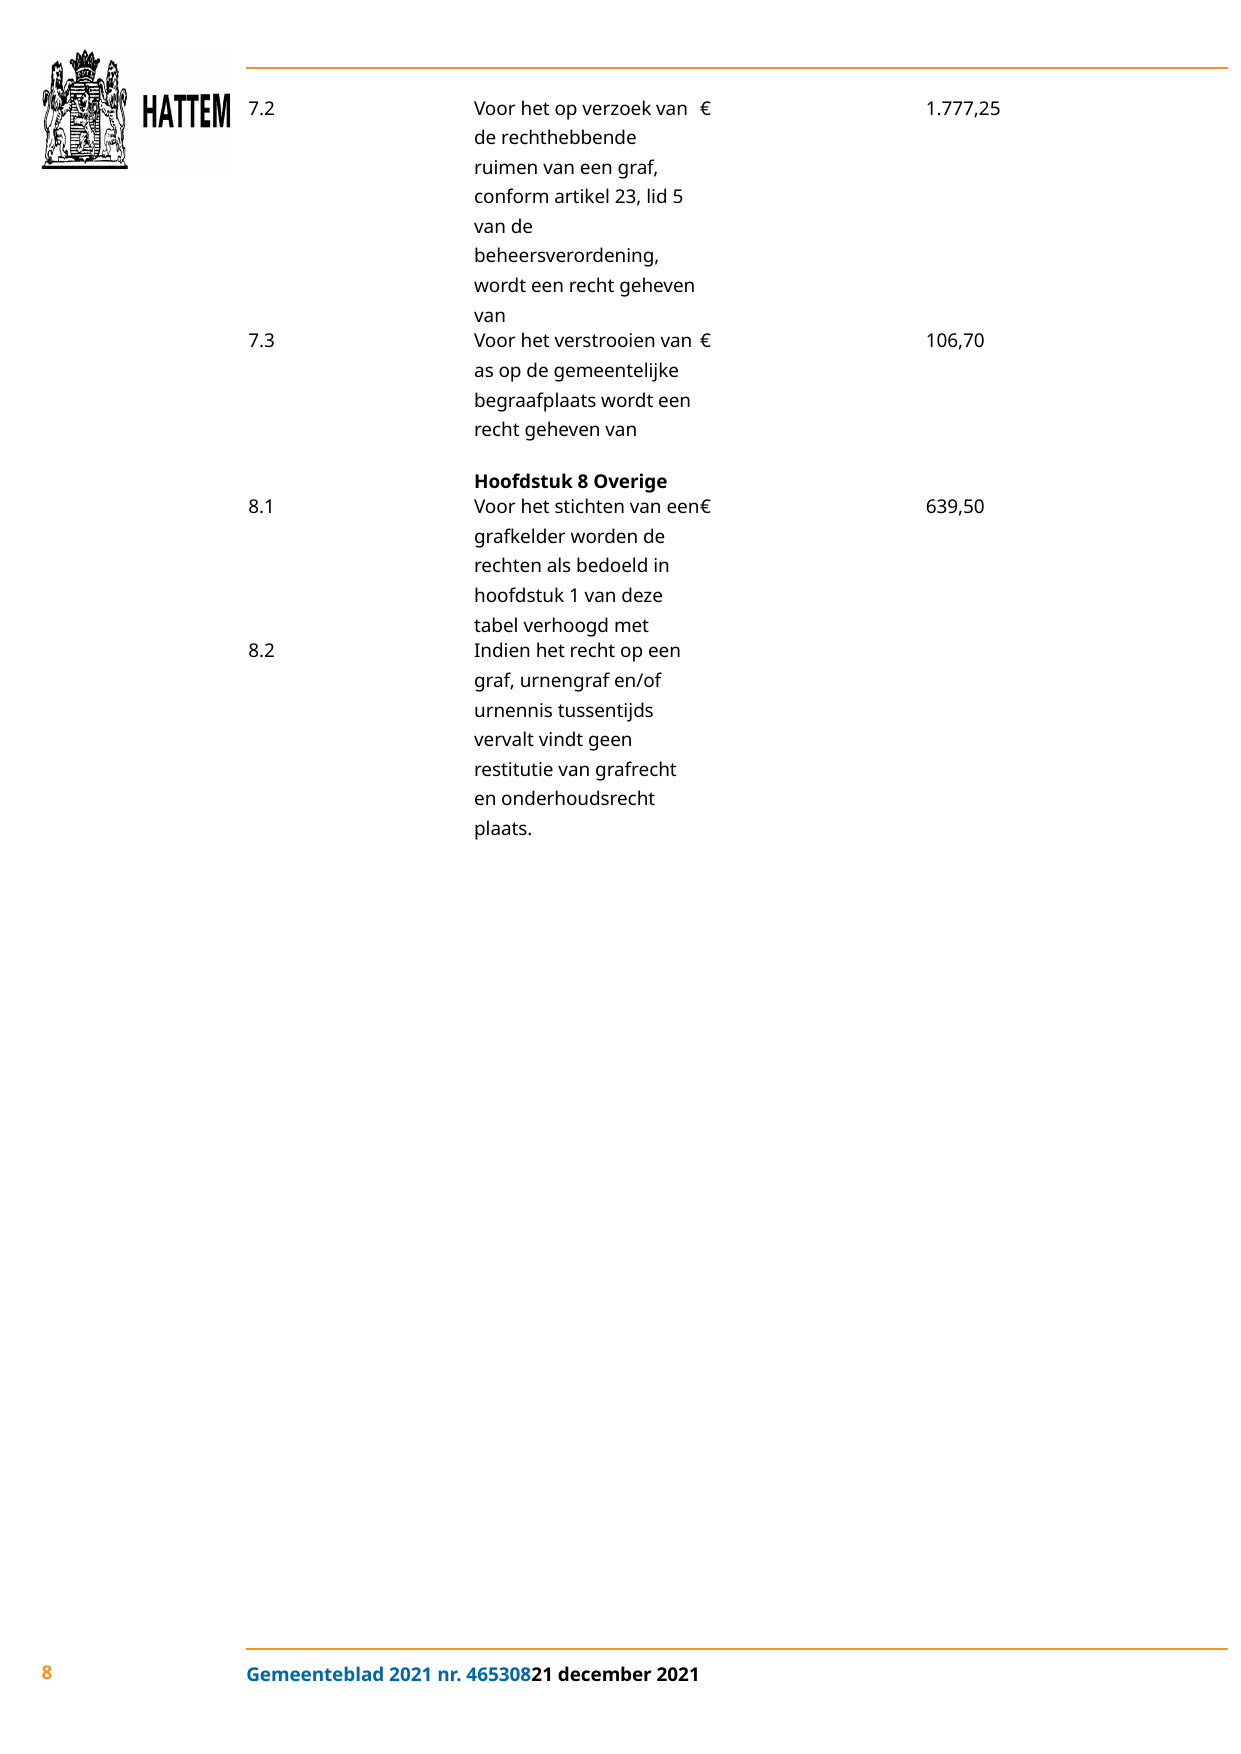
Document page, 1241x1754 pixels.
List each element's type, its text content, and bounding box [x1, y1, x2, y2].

table_cell [248, 468, 474, 493]
table_cell 639,50 [926, 494, 1152, 638]
table_cell € [700, 95, 926, 328]
table_cell 1.777,25 [926, 95, 1152, 328]
table_cell Voor het verstrooien van as op de gemeentelijke begraafplaats wordt een recht geheven van [474, 328, 700, 442]
table_cell 7.2 [248, 95, 474, 328]
picture [41, 47, 231, 172]
table_cell [926, 638, 1152, 841]
table_cell Voor het op verzoek van de rechthebbende ruimen van een graf, conform artikel 23, lid 5 van de beheersverordening, wordt een recht geheven van [474, 95, 700, 328]
table_cell Indien het recht op een graf, urnengraf en/of urnennis tussentijds vervalt vindt geen restitutie van grafrecht en onderhoudsrecht plaats. [474, 638, 700, 841]
table_cell [474, 442, 700, 468]
table_cell 106,70 [926, 328, 1152, 442]
table_cell [248, 442, 474, 468]
table_cell 7.3 [248, 328, 474, 442]
table_cell [700, 468, 926, 493]
table_cell Hoofdstuk 8 Overige [474, 468, 700, 493]
table_cell [926, 442, 1152, 468]
table_cell Voor het stichten van een grafkelder worden de rechten als bedoeld in hoofdstuk 1 van deze tabel verhoogd met [474, 494, 700, 638]
table_cell [700, 638, 926, 841]
table_cell [700, 442, 926, 468]
table_cell € [700, 494, 926, 638]
table_cell 8.1 [248, 494, 474, 638]
table_cell 8.2 [248, 638, 474, 841]
table_cell € [700, 328, 926, 442]
table_cell [926, 468, 1152, 493]
